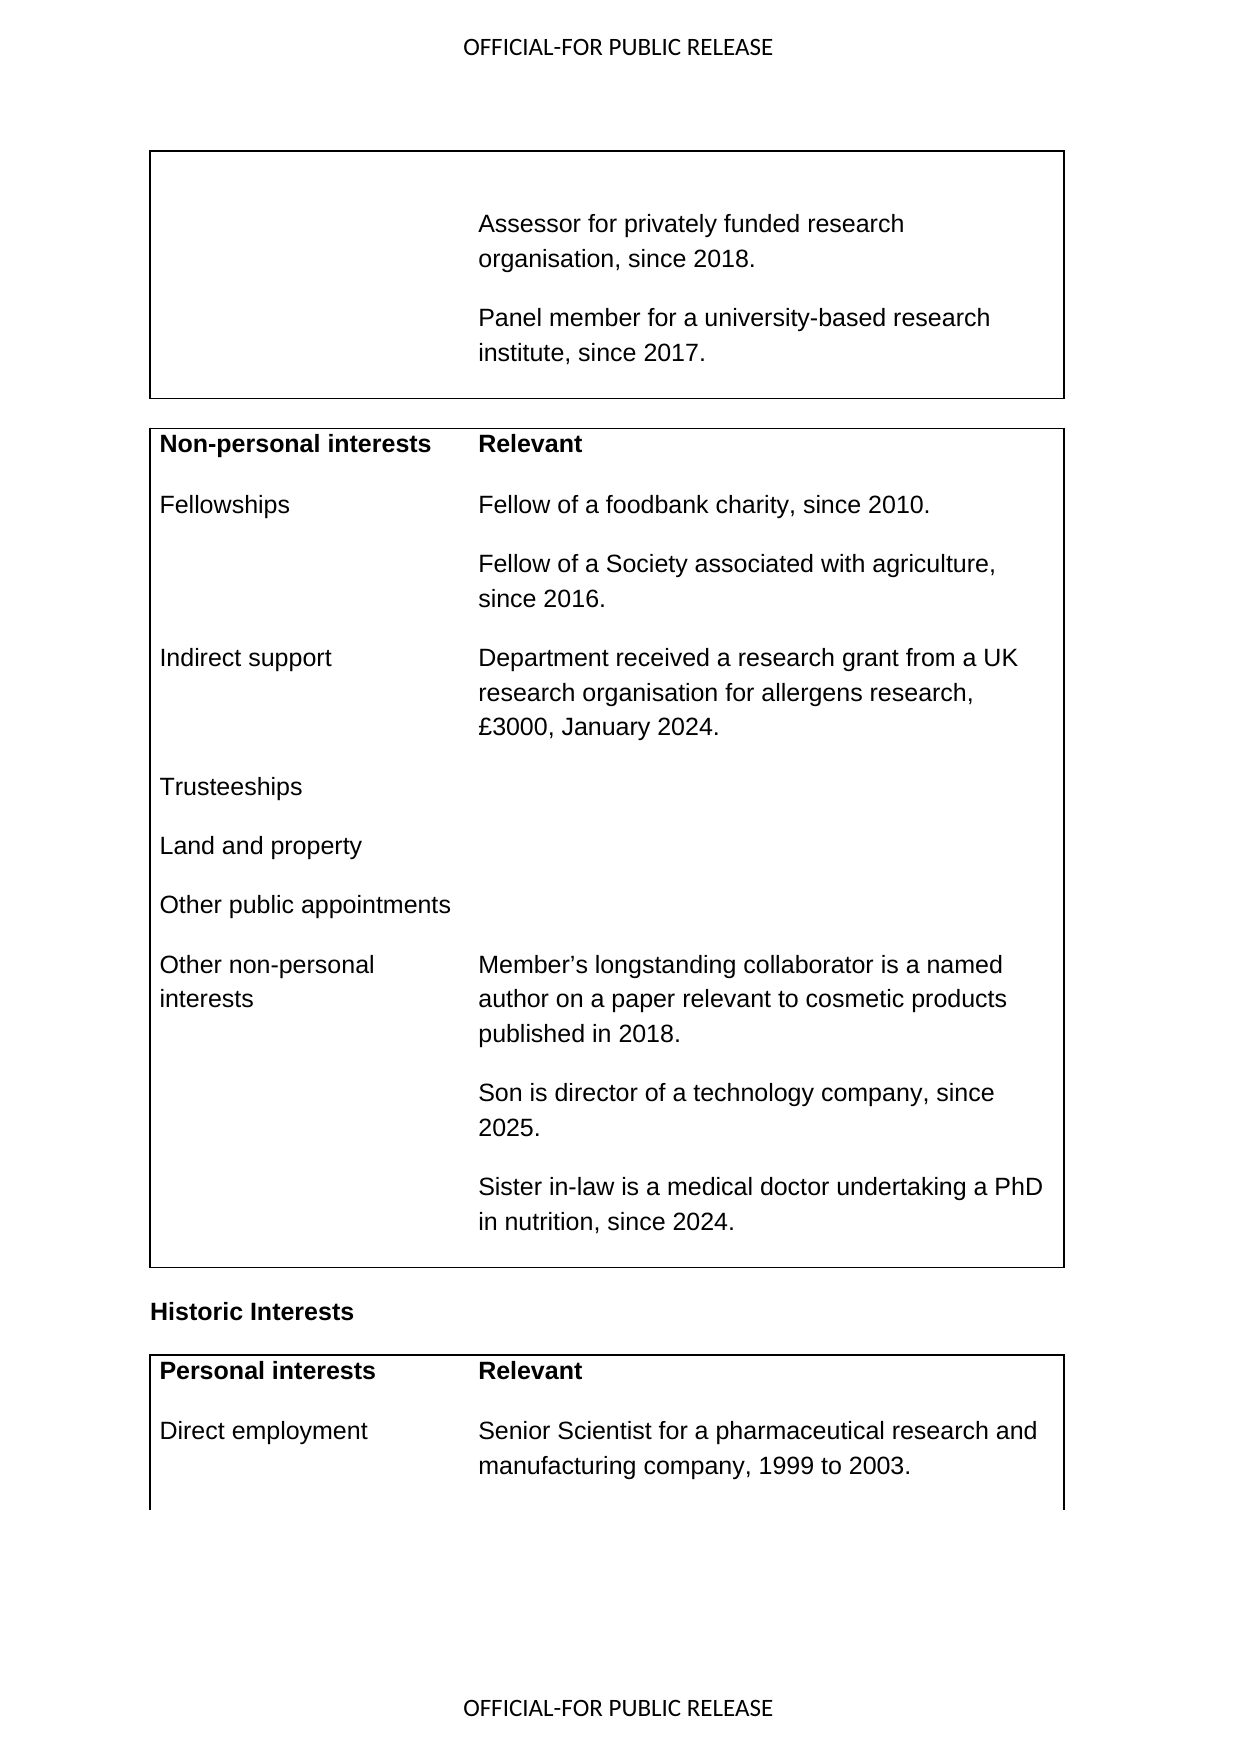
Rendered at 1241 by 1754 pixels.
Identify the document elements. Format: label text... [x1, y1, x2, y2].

table_header Personal interests [151, 1356, 469, 1416]
table_header Relevant [469, 1356, 1063, 1416]
table_cell Indirect support [151, 643, 469, 772]
table_cell Department received a research grant from a UK research organisation for allergens research, £3000, January 2024. [469, 643, 1063, 772]
table_cell Fellowships [151, 490, 469, 643]
table_cell Direct employment [151, 1416, 469, 1510]
table_cell [469, 831, 1063, 891]
table_cell Trusteeships [151, 772, 469, 831]
table_cell [469, 772, 1063, 831]
table_cell Member’s longstanding collaborator is a named author on a paper relevant to cosmetic products published in 2018. Son is director of a technology company, since 2025. Sister in-law is a medical doctor undertaking a PhD in nutrition, since 2024. [469, 950, 1063, 1266]
table_cell Fellow of a foodbank charity, since 2010. Fellow of a Society associated with agriculture, since 2016. [469, 490, 1063, 643]
table_cell Other public appointments [151, 891, 469, 950]
table_cell Assessor for privately funded research organisation, since 2018. Panel member for a university-based research institute, since 2017. [469, 152, 1063, 397]
table_header Non-personal interests [151, 429, 469, 490]
table_cell [151, 152, 469, 397]
table_cell Other non-personal interests [151, 950, 469, 1266]
text Historic Interests [150, 1297, 1090, 1325]
table_cell Senior Scientist for a pharmaceutical research and manufacturing company, 1999 to 2003. [469, 1416, 1063, 1510]
table_header Relevant [469, 429, 1063, 490]
table_cell [469, 891, 1063, 950]
table_cell Land and property [151, 831, 469, 891]
